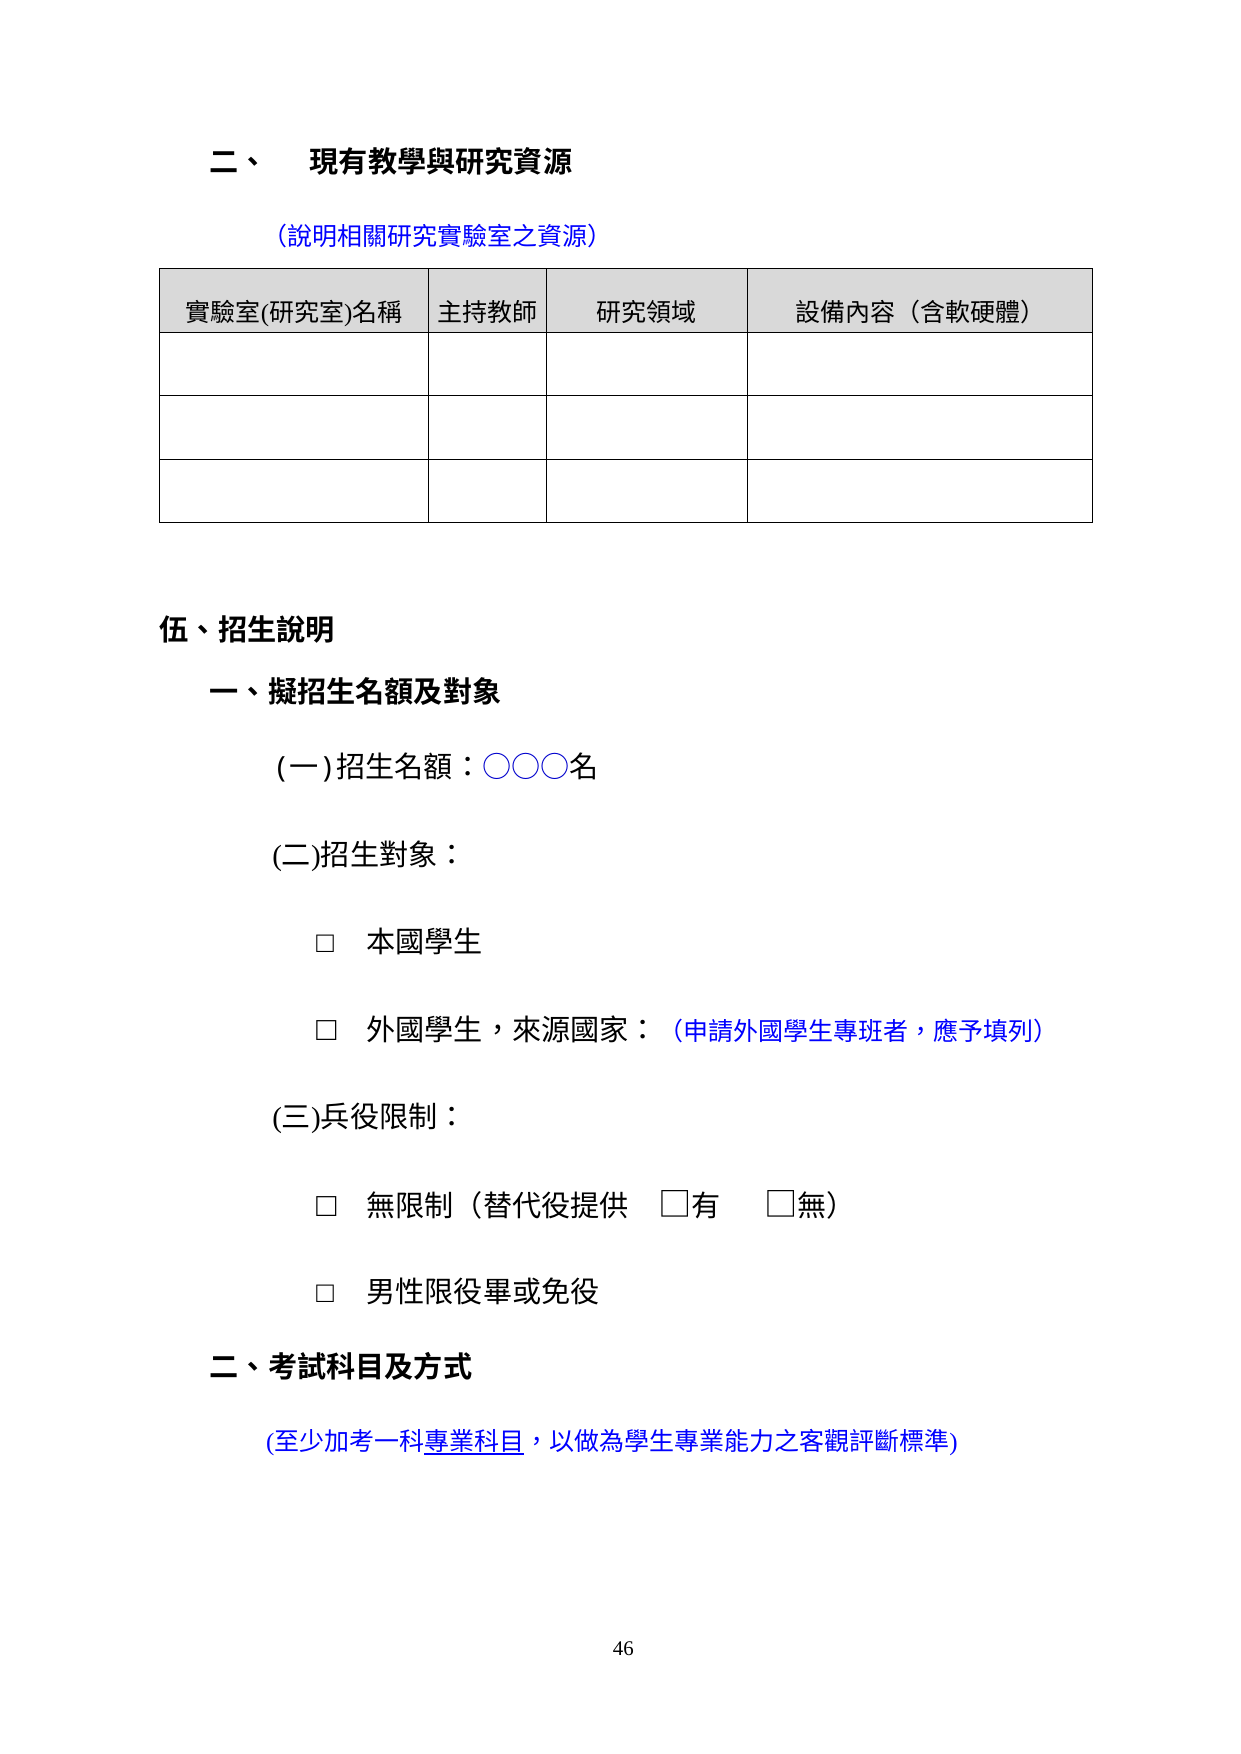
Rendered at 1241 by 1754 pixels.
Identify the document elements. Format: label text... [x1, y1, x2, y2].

table_header 實驗室(研究室)名稱 [160, 269, 428, 332]
text (一)招生名額：○○○名 [222, 723, 1087, 786]
table_header 研究領域 [547, 269, 747, 332]
table_header 主持教師 [429, 269, 546, 332]
table_cell [748, 460, 1092, 522]
table_cell [547, 396, 747, 459]
table_cell [547, 333, 747, 395]
list 本國學生 [316, 898, 1087, 961]
table_cell [429, 396, 546, 459]
table_cell [160, 333, 428, 395]
text (三)兵役限制： [222, 1073, 1087, 1136]
text （說明相關研究實驗室之資源） [159, 193, 1087, 256]
table_cell [429, 460, 546, 522]
text (二)招生對象： [222, 811, 1087, 873]
table_cell [160, 396, 428, 459]
text (至少加考一科專業科目，以做為學生專業能力之客觀評斷標準) [159, 1398, 1087, 1461]
list 男性限役畢或免役 [316, 1248, 1087, 1311]
text 伍、招生說明 [159, 586, 1087, 648]
table_cell [547, 460, 747, 522]
table_cell [160, 460, 428, 522]
table_header 設備內容（含軟硬體） [748, 269, 1092, 332]
list 外國學生，來源國家：（申請外國學生專班者，應予填列） [316, 986, 1087, 1048]
table_cell [748, 396, 1092, 459]
list 擬招生名額及對象 [209, 648, 1087, 711]
table_cell [429, 333, 546, 395]
list 無限制（替代役提供 □有 □無） [316, 1161, 1087, 1223]
list 考試科目及方式 [209, 1323, 1087, 1386]
list 現有教學與研究資源 [209, 118, 1087, 181]
table_cell [748, 333, 1092, 395]
